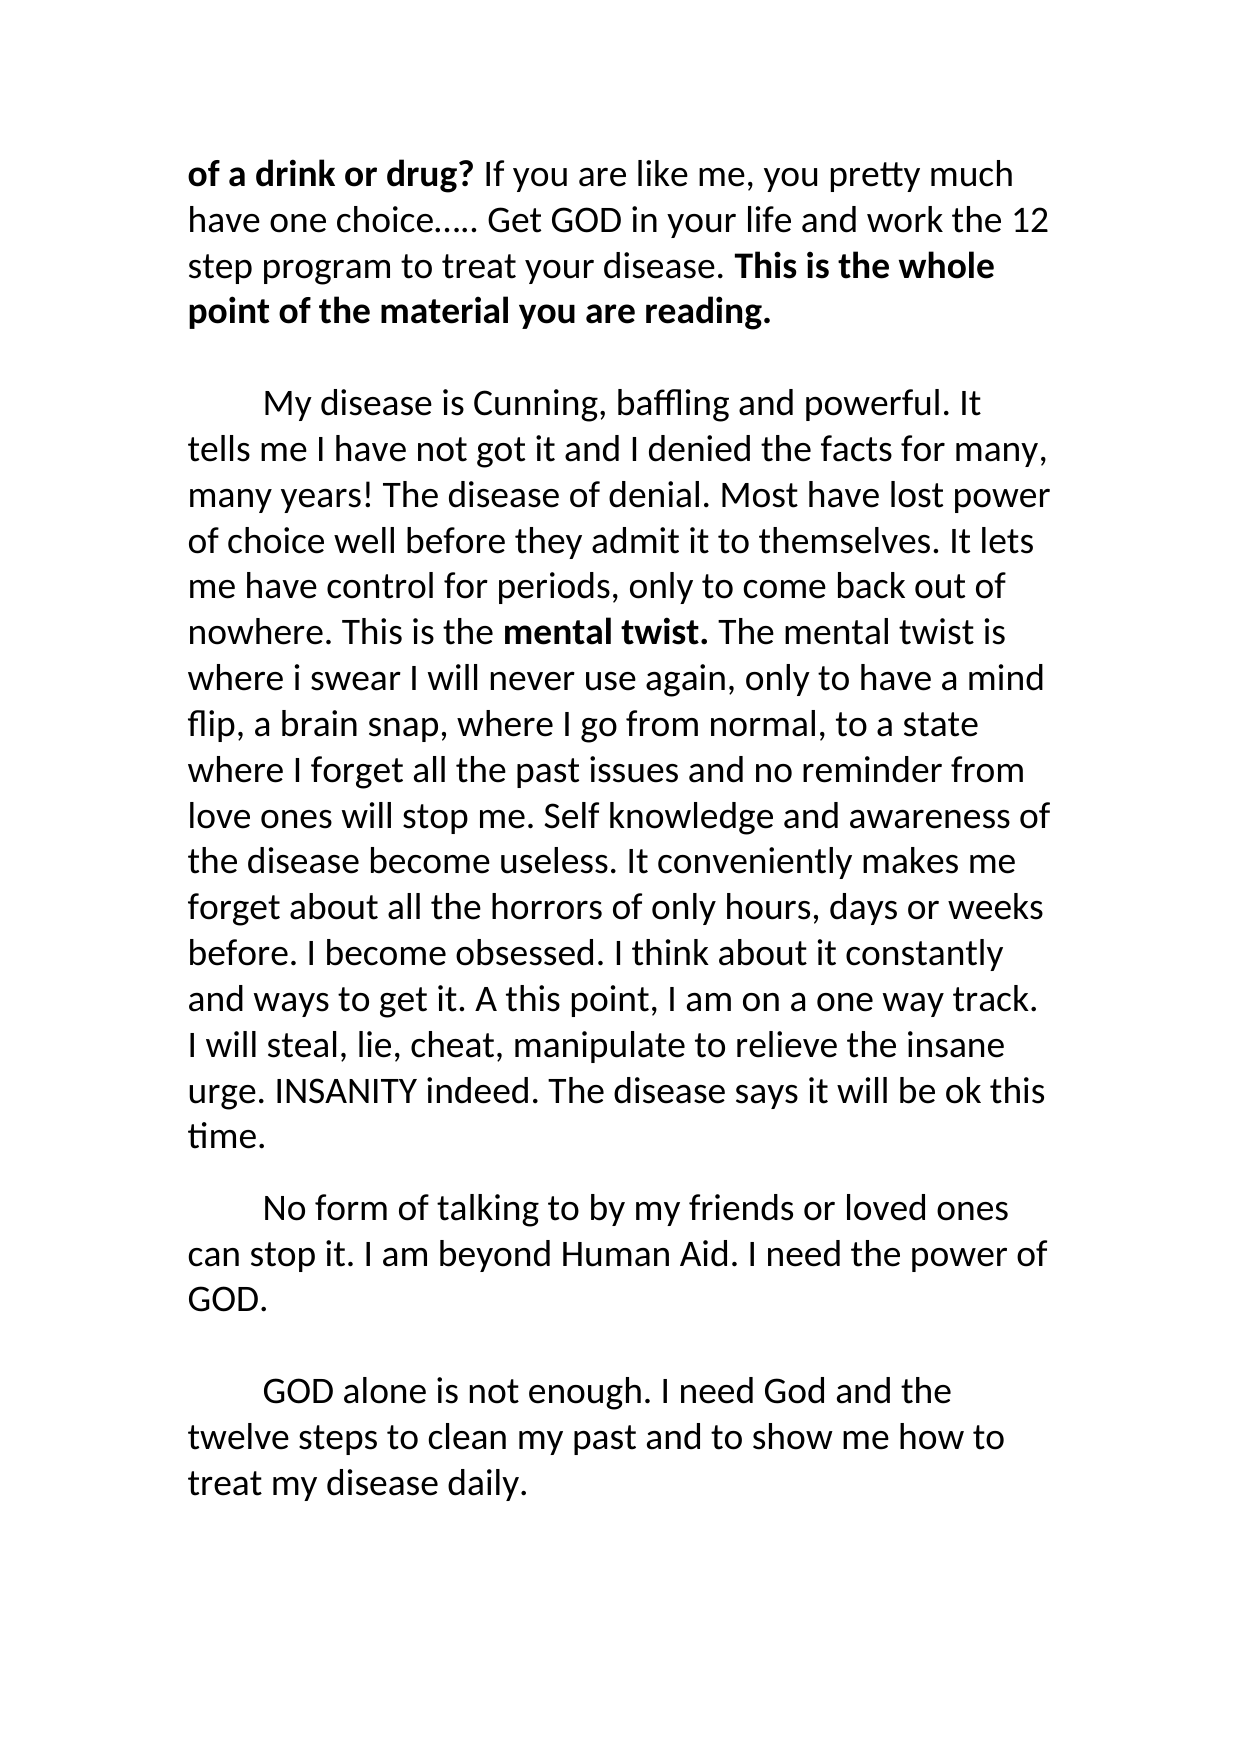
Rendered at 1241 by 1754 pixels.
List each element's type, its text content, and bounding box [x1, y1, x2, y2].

text No form of talking to by my friends or loved ones can stop it. I am beyond Human Aid. I need the power of GOD. [187, 1184, 1053, 1321]
text of a drink or drug? If you are like me, you pretty much have one choice….. Get GOD in your life and work the 12 step program to treat your disease. This is the whole point of the material you are reading. [187, 150, 1053, 333]
text GOD alone is not enough. I need God and the twelve steps to clean my past and to show me how to treat my disease daily. [187, 1367, 1053, 1504]
text My disease is Cunning, baffling and powerful. It tells me I have not got it and I denied the facts for many, many years! The disease of denial. Most have lost power of choice well before they admit it to themselves. It lets me have control for periods, only to come back out of nowhere. This is the mental twist. The mental twist is where i swear I will never use again, only to have a mind flip, a brain snap, where I go from normal, to a state where I forget all the past issues and no reminder from love ones will stop me. Self knowledge and awareness of the disease become useless. It conveniently makes me forget about all the horrors of only hours, days or weeks before. I become obsessed. I think about it constantly and ways to get it. A this point, I am on a one way track. I will steal, lie, cheat, manipulate to relieve the insane urge. INSANITY indeed. The disease says it will be ok this time. [187, 379, 1053, 1158]
